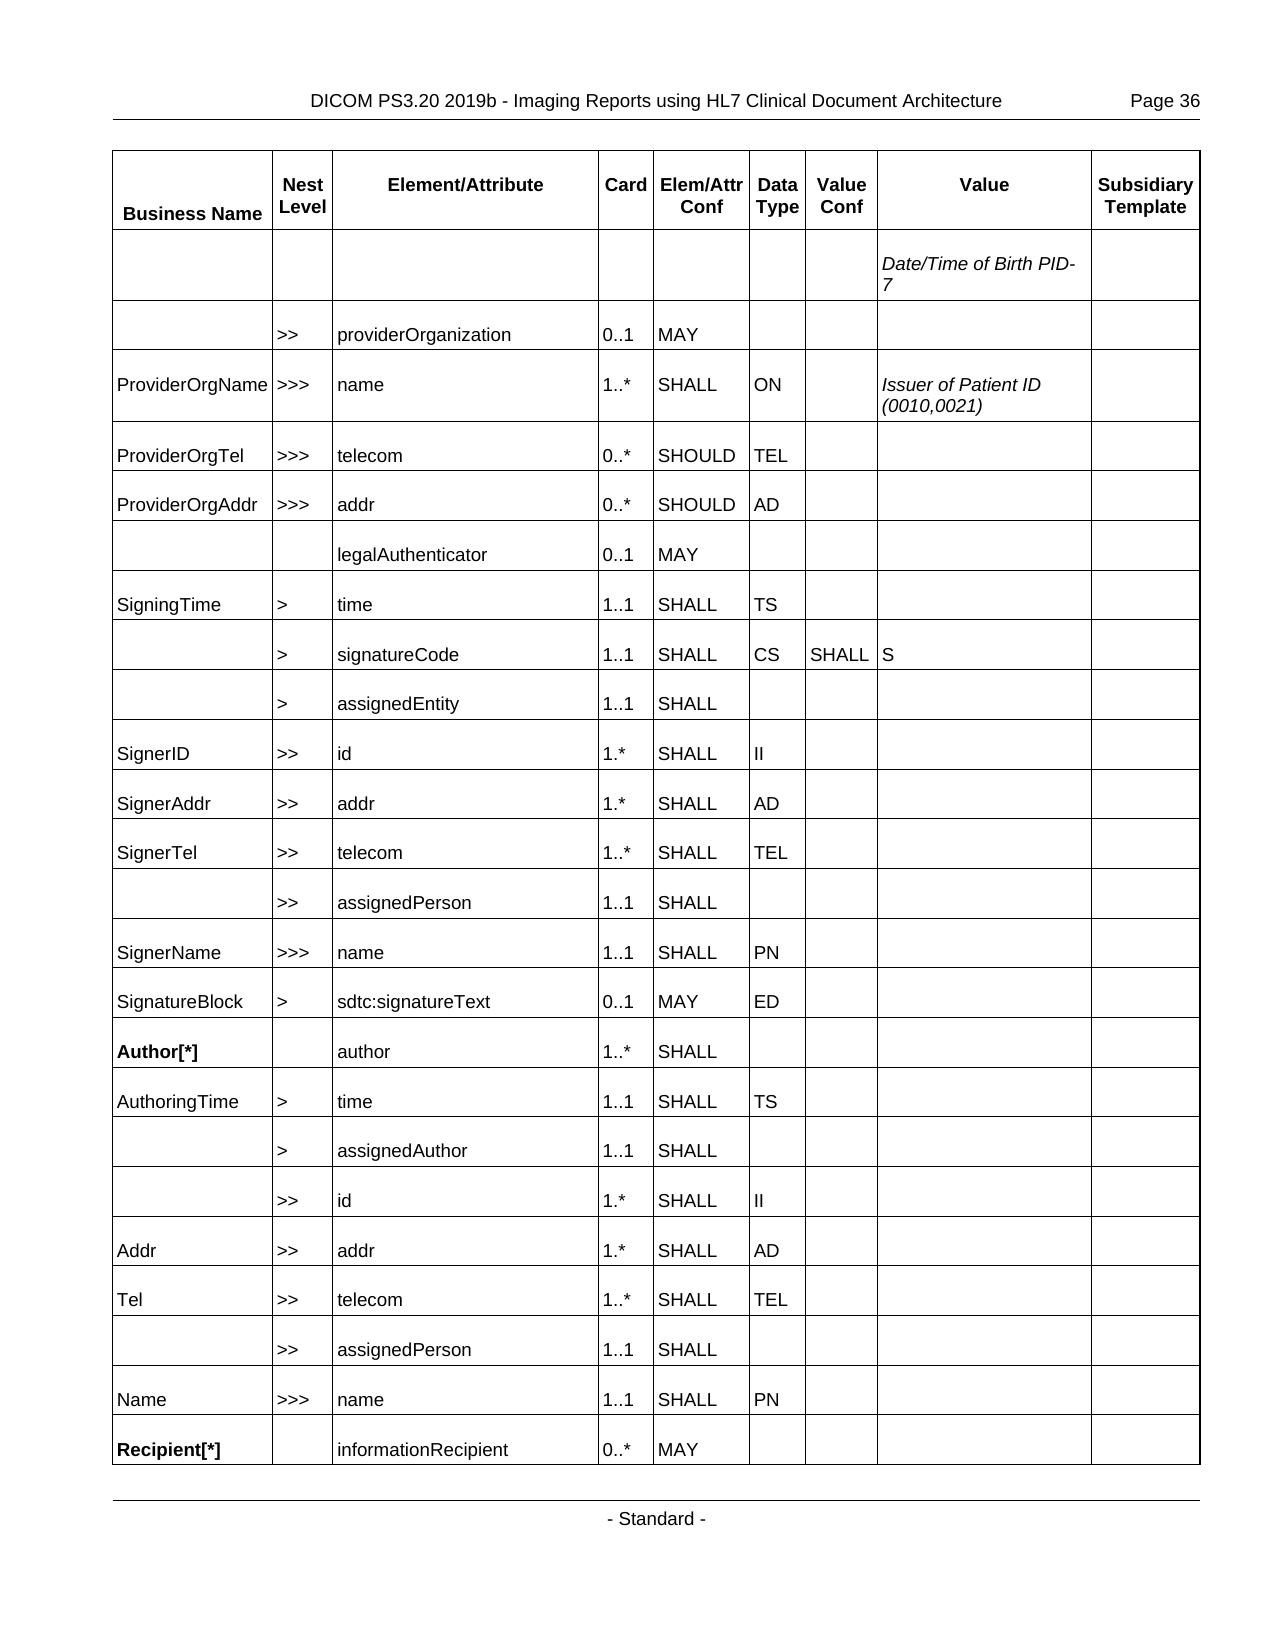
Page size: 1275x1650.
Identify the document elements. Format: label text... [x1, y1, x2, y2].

table_cell [1092, 521, 1199, 570]
table_cell [1092, 1217, 1199, 1265]
table_header Elem/Attr Conf [654, 151, 749, 228]
table_cell SHALL [654, 1167, 749, 1216]
table_cell 1..1 [599, 869, 653, 917]
table_cell [806, 968, 877, 1017]
table_cell TS [750, 571, 805, 619]
table_cell [1092, 770, 1199, 818]
table_cell >> [273, 869, 332, 917]
table_cell SHOULD [654, 471, 749, 520]
table_cell > [273, 571, 332, 619]
table_cell [878, 770, 1091, 818]
table_cell [806, 1266, 877, 1315]
table_cell 0..1 [599, 521, 653, 570]
table_cell ON [750, 350, 805, 421]
table_cell SHALL [654, 350, 749, 421]
table_cell [878, 301, 1091, 349]
table_cell [878, 1266, 1091, 1315]
table_cell Provider​Org​Name [113, 350, 272, 421]
table_cell sdtc:signatureText [333, 968, 598, 1017]
table_cell [750, 1316, 805, 1365]
table_cell [878, 571, 1091, 619]
table_cell [1092, 869, 1199, 917]
table_cell Addr [113, 1217, 272, 1265]
table_cell [1092, 230, 1199, 300]
table_cell [113, 1316, 272, 1365]
table_cell [806, 919, 877, 967]
table_cell >>> [273, 422, 332, 470]
table_cell name [333, 919, 598, 967]
table_cell [1092, 670, 1199, 719]
table_cell SHALL [806, 620, 877, 669]
table_cell SHALL [654, 1217, 749, 1265]
table_cell Date/Time of Birth PID-7 [878, 230, 1091, 300]
table_cell [750, 301, 805, 349]
table_cell [1092, 1068, 1199, 1116]
table_cell [113, 670, 272, 719]
table_cell [750, 230, 805, 300]
table_cell Signer​Name [113, 919, 272, 967]
table_cell >> [273, 1217, 332, 1265]
table_cell [878, 521, 1091, 570]
table_header Data Type [750, 151, 805, 228]
table_cell TS [750, 1068, 805, 1116]
table_cell PN [750, 919, 805, 967]
table_cell Tel [113, 1266, 272, 1315]
table_cell [806, 1415, 877, 1464]
table_cell SHOULD [654, 422, 749, 470]
table_cell [1092, 1167, 1199, 1216]
table_cell TEL [750, 1266, 805, 1315]
table_cell AD [750, 1217, 805, 1265]
table_cell >>> [273, 919, 332, 967]
table_header Value Conf [806, 151, 877, 228]
table_cell >>> [273, 1366, 332, 1414]
table_cell [806, 471, 877, 520]
table_cell [806, 869, 877, 917]
table_cell [113, 1117, 272, 1166]
table_header Subsidiary Template [1092, 151, 1199, 228]
table_cell AD [750, 471, 805, 520]
table_cell [750, 670, 805, 719]
table_cell [806, 1217, 877, 1265]
table_cell Signer​Addr [113, 770, 272, 818]
table_cell [750, 1415, 805, 1464]
table_cell SHALL [654, 571, 749, 619]
table_cell [333, 230, 598, 300]
table_cell 1.* [599, 720, 653, 768]
table_cell SHALL [654, 1068, 749, 1116]
table_cell time [333, 571, 598, 619]
table_cell [750, 1018, 805, 1067]
table_cell legal​Authenticator [333, 521, 598, 570]
table_cell [806, 301, 877, 349]
table_cell [654, 230, 749, 300]
table_cell Provider​Org​Addr [113, 471, 272, 520]
table_cell 1..1 [599, 670, 653, 719]
table_cell name [333, 350, 598, 421]
table_cell 0..* [599, 422, 653, 470]
table_cell II [750, 1167, 805, 1216]
table_cell [806, 670, 877, 719]
table_cell addr [333, 770, 598, 818]
table_cell [750, 1117, 805, 1166]
table_cell [1092, 919, 1199, 967]
table_cell >> [273, 770, 332, 818]
table_cell [273, 521, 332, 570]
table_cell telecom [333, 819, 598, 868]
table_cell [806, 571, 877, 619]
table_cell >> [273, 1266, 332, 1315]
table_cell [806, 1316, 877, 1365]
table_cell addr [333, 1217, 598, 1265]
table_cell [806, 770, 877, 818]
table_cell [878, 1217, 1091, 1265]
table_cell >> [273, 819, 332, 868]
table_cell >>> [273, 471, 332, 520]
table_cell name [333, 1366, 598, 1414]
table_cell [806, 230, 877, 300]
table_cell 1..1 [599, 919, 653, 967]
table_cell Recipient[*] [113, 1415, 272, 1464]
table_cell SHALL [654, 770, 749, 818]
table_cell [878, 968, 1091, 1017]
table_cell [878, 422, 1091, 470]
table_cell SHALL [654, 1316, 749, 1365]
table_cell signature​Code [333, 620, 598, 669]
table_cell 1..1 [599, 1316, 653, 1365]
table_cell 1..1 [599, 1366, 653, 1414]
table_cell > [273, 620, 332, 669]
table_cell 1..* [599, 819, 653, 868]
table_cell [806, 521, 877, 570]
table_cell telecom [333, 1266, 598, 1315]
table_cell [113, 1167, 272, 1216]
table_cell 1.* [599, 1217, 653, 1265]
table_cell addr [333, 471, 598, 520]
table_cell SHALL [654, 670, 749, 719]
table_cell [1092, 422, 1199, 470]
table_header Card [599, 151, 653, 228]
table_cell SHALL [654, 1018, 749, 1067]
table_cell [113, 620, 272, 669]
table_cell [273, 1018, 332, 1067]
table_cell [878, 1018, 1091, 1067]
table_cell 1.* [599, 1167, 653, 1216]
table_cell 1..1 [599, 571, 653, 619]
table_cell S [878, 620, 1091, 669]
table_header Value [878, 151, 1091, 228]
table_cell > [273, 1117, 332, 1166]
table_cell information​Recipient [333, 1415, 598, 1464]
table_cell [113, 521, 272, 570]
table_cell [599, 230, 653, 300]
table_cell telecom [333, 422, 598, 470]
table_cell [750, 521, 805, 570]
table_cell [878, 919, 1091, 967]
table_cell [878, 1167, 1091, 1216]
table_cell provider​Organization [333, 301, 598, 349]
table_cell [878, 869, 1091, 917]
table_cell [878, 1366, 1091, 1414]
table_cell II [750, 720, 805, 768]
table_cell Issuer of Patient ID (0010,0021) [878, 350, 1091, 421]
table_cell [1092, 1366, 1199, 1414]
table_cell >> [273, 301, 332, 349]
table_header Nest Level [273, 151, 332, 228]
table_cell Authoring​Time [113, 1068, 272, 1116]
table_cell [878, 819, 1091, 868]
table_cell MAY [654, 1415, 749, 1464]
table_cell TEL [750, 422, 805, 470]
table_cell [806, 350, 877, 421]
table_cell assigned​Person [333, 869, 598, 917]
table_cell assigned​Entity [333, 670, 598, 719]
table_cell [878, 1068, 1091, 1116]
table_cell SHALL [654, 819, 749, 868]
table_cell [878, 670, 1091, 719]
table_cell 0..1 [599, 968, 653, 1017]
table_cell [273, 230, 332, 300]
table_cell MAY [654, 968, 749, 1017]
table_cell ED [750, 968, 805, 1017]
table_cell > [273, 670, 332, 719]
table_cell [1092, 1415, 1199, 1464]
table_cell [806, 1167, 877, 1216]
table_cell Provider​Org​Tel [113, 422, 272, 470]
table_cell SHALL [654, 1117, 749, 1166]
table_cell PN [750, 1366, 805, 1414]
table_cell SHALL [654, 720, 749, 768]
table_cell Signature​Block [113, 968, 272, 1017]
table_cell 1..1 [599, 620, 653, 669]
table_cell [806, 1068, 877, 1116]
table_cell >> [273, 1167, 332, 1216]
table_cell assigned​Author [333, 1117, 598, 1166]
table_cell TEL [750, 819, 805, 868]
table_cell CS [750, 620, 805, 669]
table_cell 1..* [599, 350, 653, 421]
table_cell [273, 1415, 332, 1464]
table_cell [750, 869, 805, 917]
table_cell [1092, 1266, 1199, 1315]
table_cell [1092, 301, 1199, 349]
table_cell id [333, 1167, 598, 1216]
table_cell [1092, 1018, 1199, 1067]
table_cell [1092, 350, 1199, 421]
table_cell MAY [654, 521, 749, 570]
table_cell [878, 1316, 1091, 1365]
table_cell [113, 301, 272, 349]
table_cell 0..1 [599, 301, 653, 349]
table_header Business Name [113, 151, 272, 228]
table_cell [1092, 819, 1199, 868]
table_cell [806, 819, 877, 868]
table_cell Signer​Tel [113, 819, 272, 868]
table_cell [1092, 720, 1199, 768]
table_header Element/​Attribute [333, 151, 598, 228]
table_cell [806, 720, 877, 768]
table_cell [806, 1366, 877, 1414]
table_cell > [273, 968, 332, 1017]
table_cell Signer​ID [113, 720, 272, 768]
table_cell Signing​Time [113, 571, 272, 619]
table_cell SHALL [654, 1366, 749, 1414]
table_cell > [273, 1068, 332, 1116]
table_cell 1..1 [599, 1068, 653, 1116]
table_cell author [333, 1018, 598, 1067]
table_cell [806, 422, 877, 470]
table_cell [1092, 1117, 1199, 1166]
table_cell [878, 471, 1091, 520]
table_cell [113, 230, 272, 300]
table_cell SHALL [654, 869, 749, 917]
table_cell [113, 869, 272, 917]
table_cell [1092, 471, 1199, 520]
table_cell time [333, 1068, 598, 1116]
table_cell [806, 1018, 877, 1067]
table_cell SHALL [654, 919, 749, 967]
table_cell 1..* [599, 1018, 653, 1067]
table_cell SHALL [654, 1266, 749, 1315]
table_cell [806, 1117, 877, 1166]
table_cell [1092, 620, 1199, 669]
table_cell [878, 1415, 1091, 1464]
table_cell [1092, 968, 1199, 1017]
table_cell 1.* [599, 770, 653, 818]
table_cell [878, 720, 1091, 768]
table_cell AD [750, 770, 805, 818]
table_cell Author[*] [113, 1018, 272, 1067]
table_cell id [333, 720, 598, 768]
table_cell >> [273, 720, 332, 768]
table_cell 1..* [599, 1266, 653, 1315]
table_cell >> [273, 1316, 332, 1365]
table_cell SHALL [654, 620, 749, 669]
table_cell [1092, 1316, 1199, 1365]
table_cell assigned​Person [333, 1316, 598, 1365]
table_cell Name [113, 1366, 272, 1414]
table_cell [878, 1117, 1091, 1166]
table_cell 0..* [599, 1415, 653, 1464]
table_cell >>> [273, 350, 332, 421]
table_cell [1092, 571, 1199, 619]
table_cell 1..1 [599, 1117, 653, 1166]
table_cell 0..* [599, 471, 653, 520]
table_cell MAY [654, 301, 749, 349]
